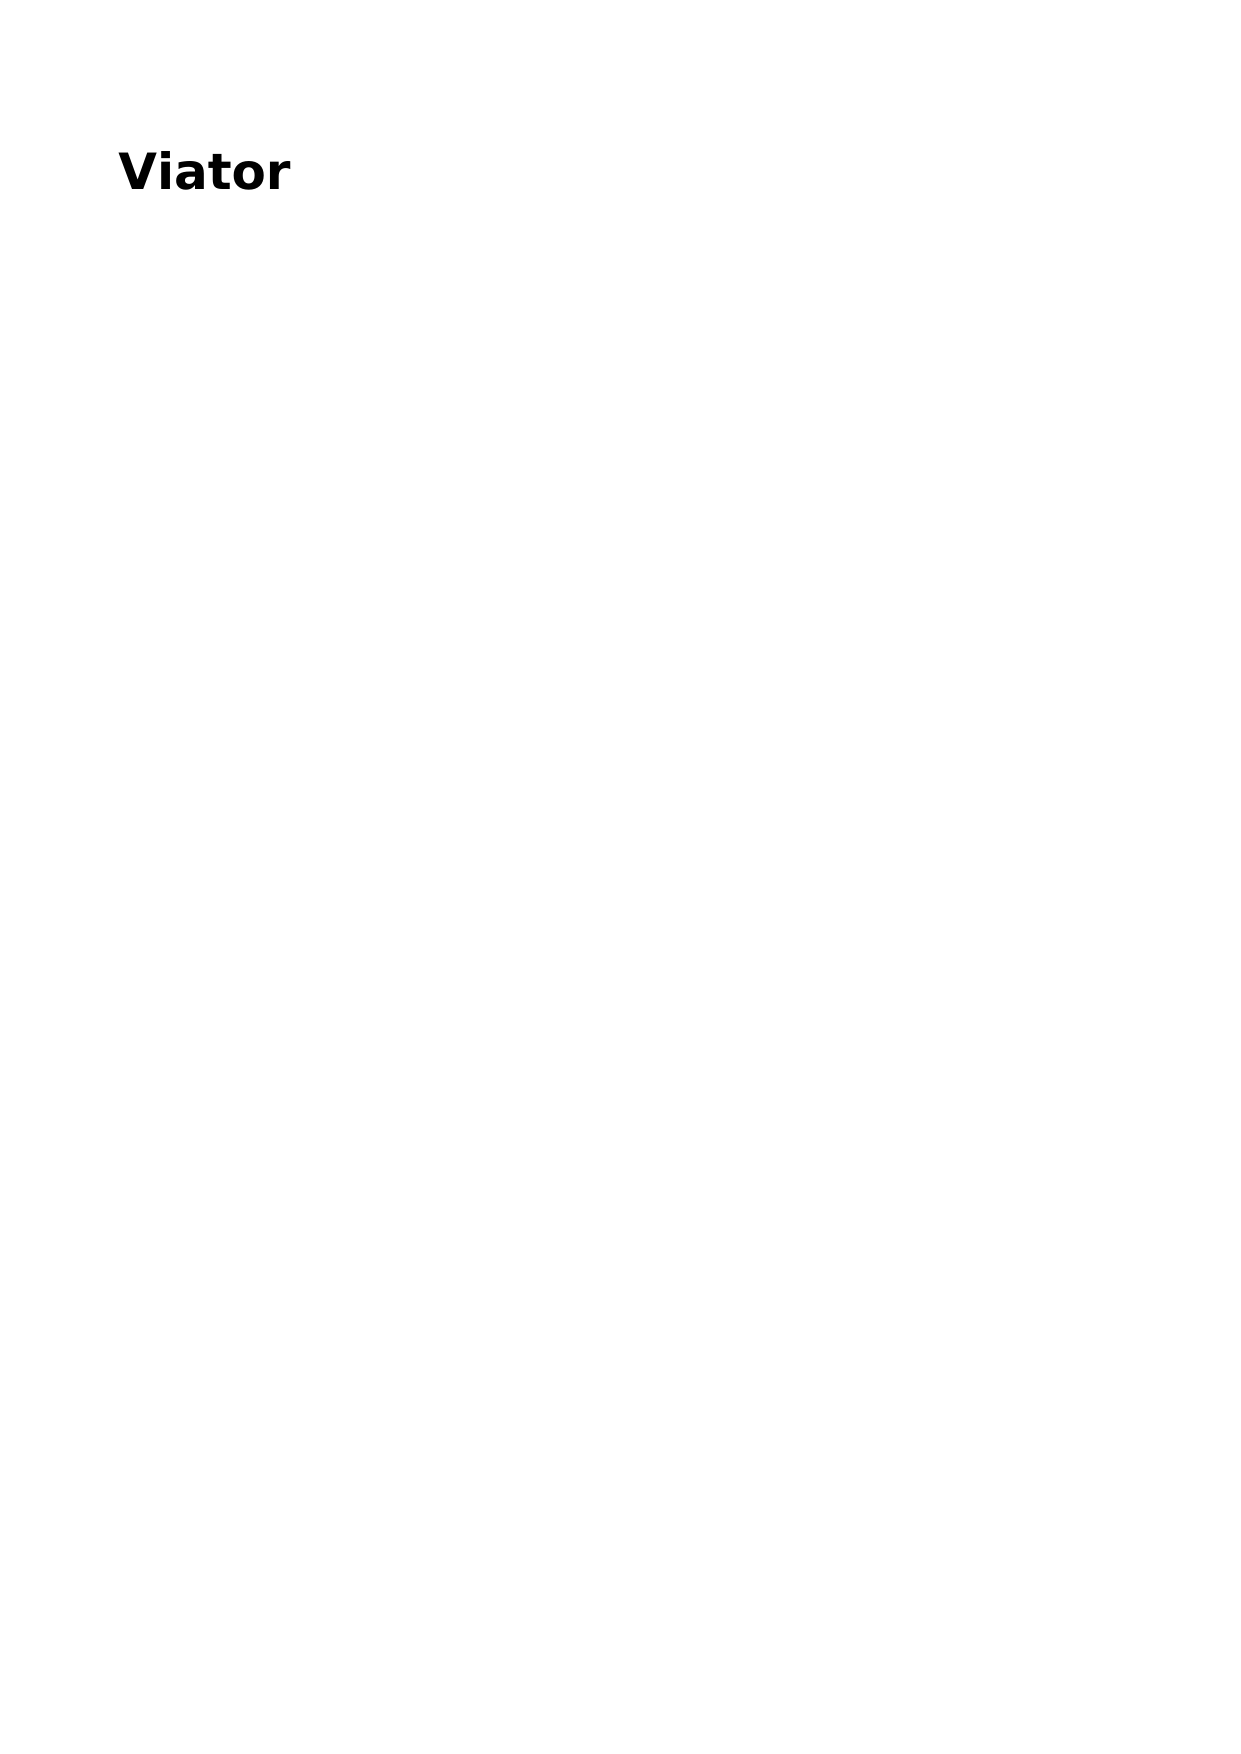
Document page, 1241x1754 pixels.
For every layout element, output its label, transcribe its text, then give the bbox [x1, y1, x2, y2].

subtitle Viator [118, 143, 1122, 201]
